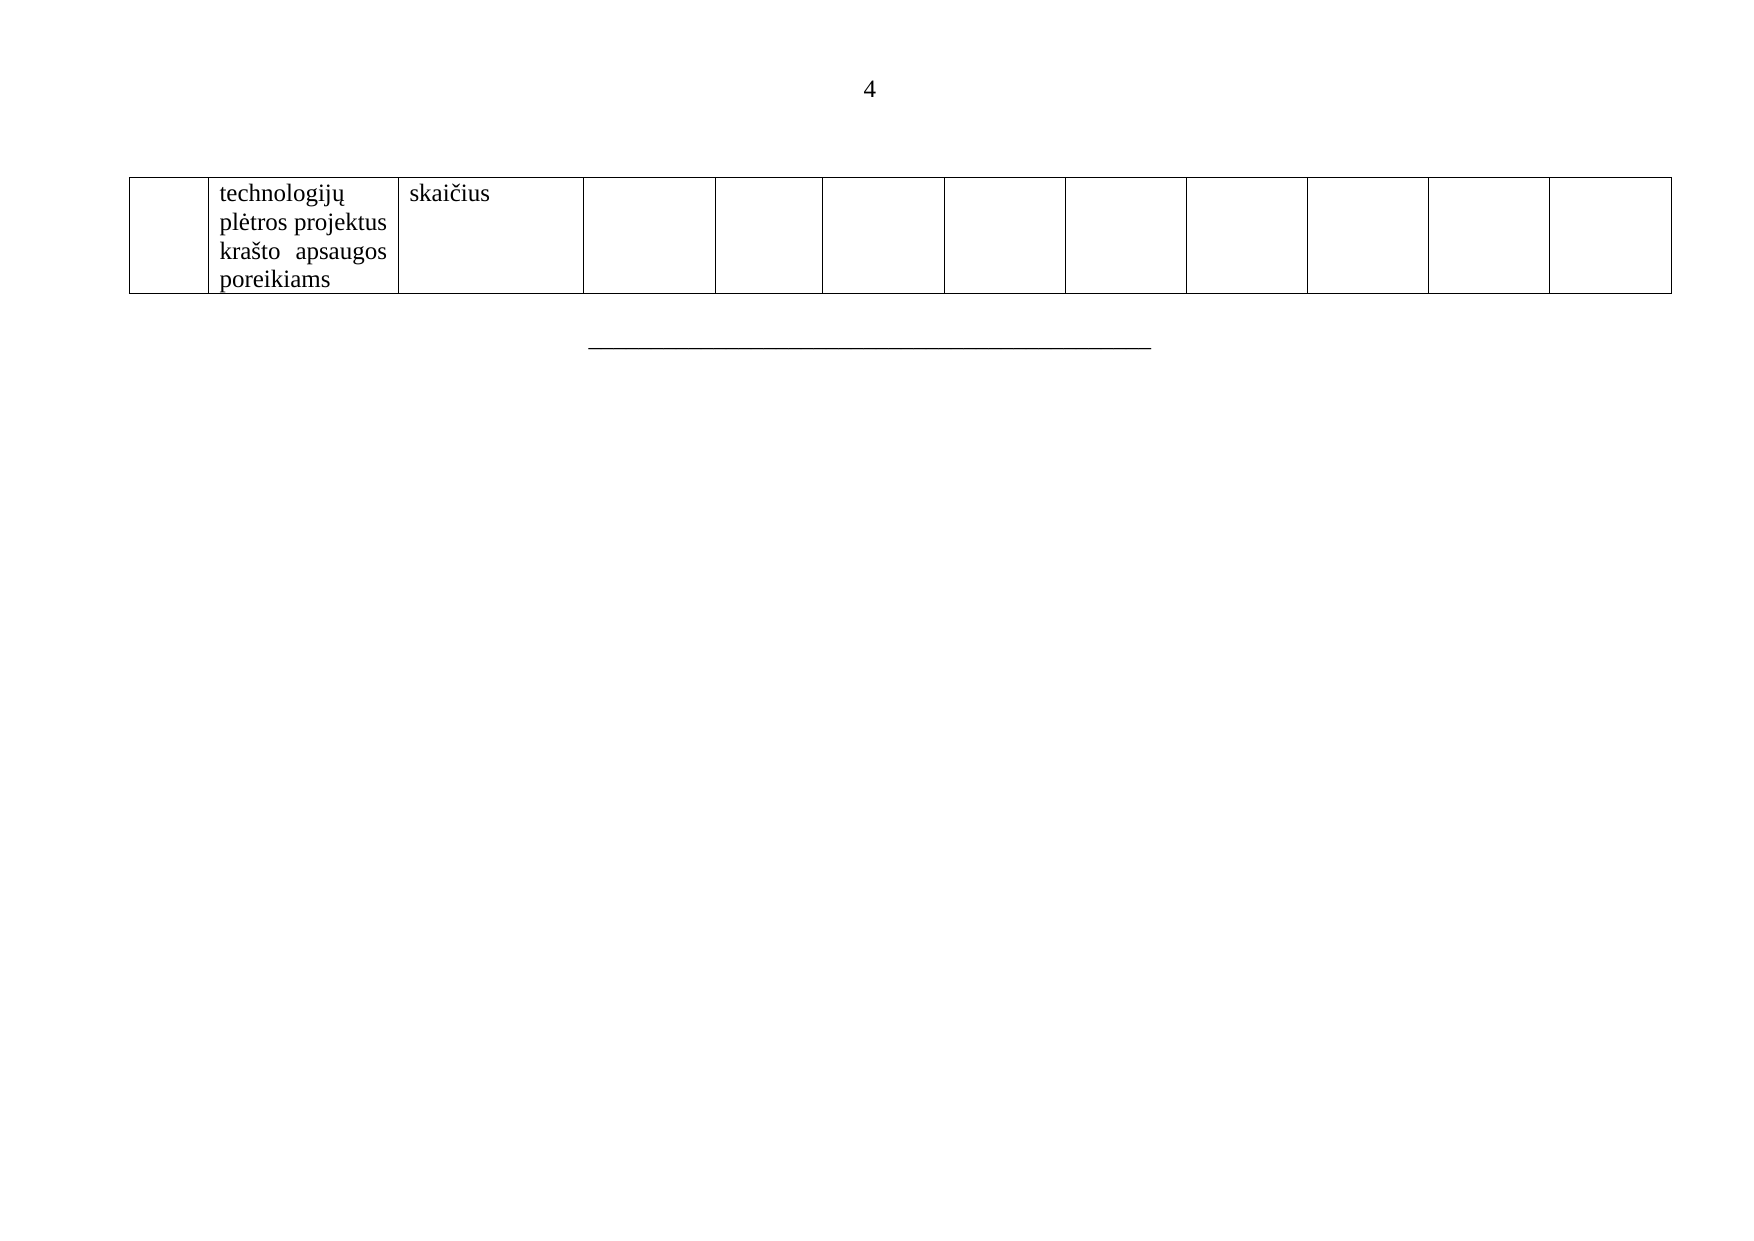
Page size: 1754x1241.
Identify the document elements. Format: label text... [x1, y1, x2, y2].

table_cell technologijų plėtros projektus krašto apsaugos poreikiams [209, 178, 398, 293]
text _____________________________________________ [103, 323, 1636, 352]
table_cell [130, 178, 208, 293]
table_cell [584, 178, 715, 293]
table_cell [1066, 178, 1186, 293]
table_cell [1550, 178, 1671, 293]
table_cell skaičius [399, 178, 583, 293]
table_cell [945, 178, 1065, 293]
table_cell [1308, 178, 1428, 293]
table_cell [1187, 178, 1307, 293]
table_cell [1429, 178, 1549, 293]
table_cell [823, 178, 944, 293]
table_cell [716, 178, 822, 293]
